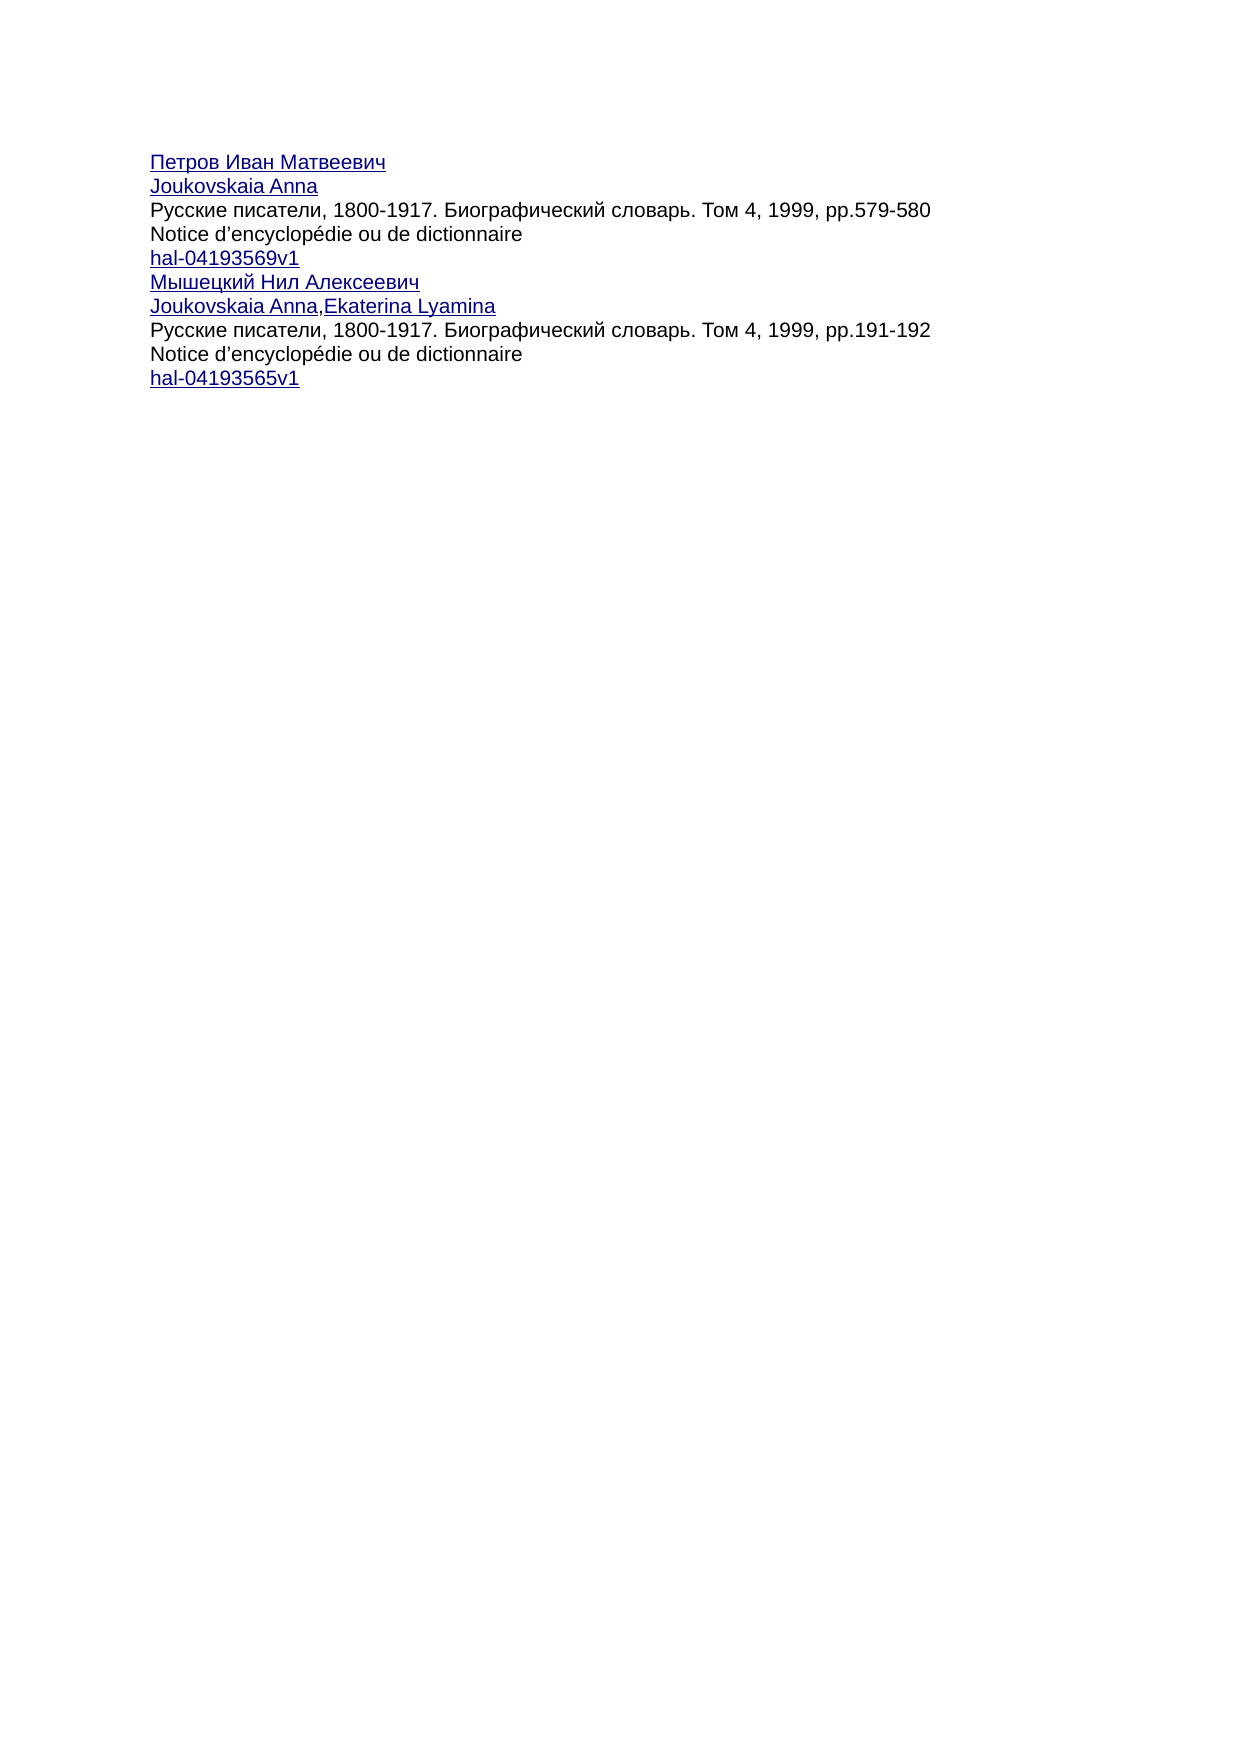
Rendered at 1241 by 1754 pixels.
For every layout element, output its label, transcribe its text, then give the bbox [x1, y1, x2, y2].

table_cell Петров Иван Матвеевич Joukovskaia Anna Русские писатели, 1800-1917. Биографический словарь. Том 4, 1999, pp.579-580 Notice d’encyclopédie ou de dictionnaire hal-04193569v1 [150, 150, 1090, 270]
table_cell Мышецкий Нил Алексеевич Joukovskaia Anna,Ekaterina Lyamina Русские писатели, 1800-1917. Биографический словарь. Том 4, 1999, pp.191-192 Notice d’encyclopédie ou de dictionnaire hal-04193565v1 [150, 270, 1090, 389]
